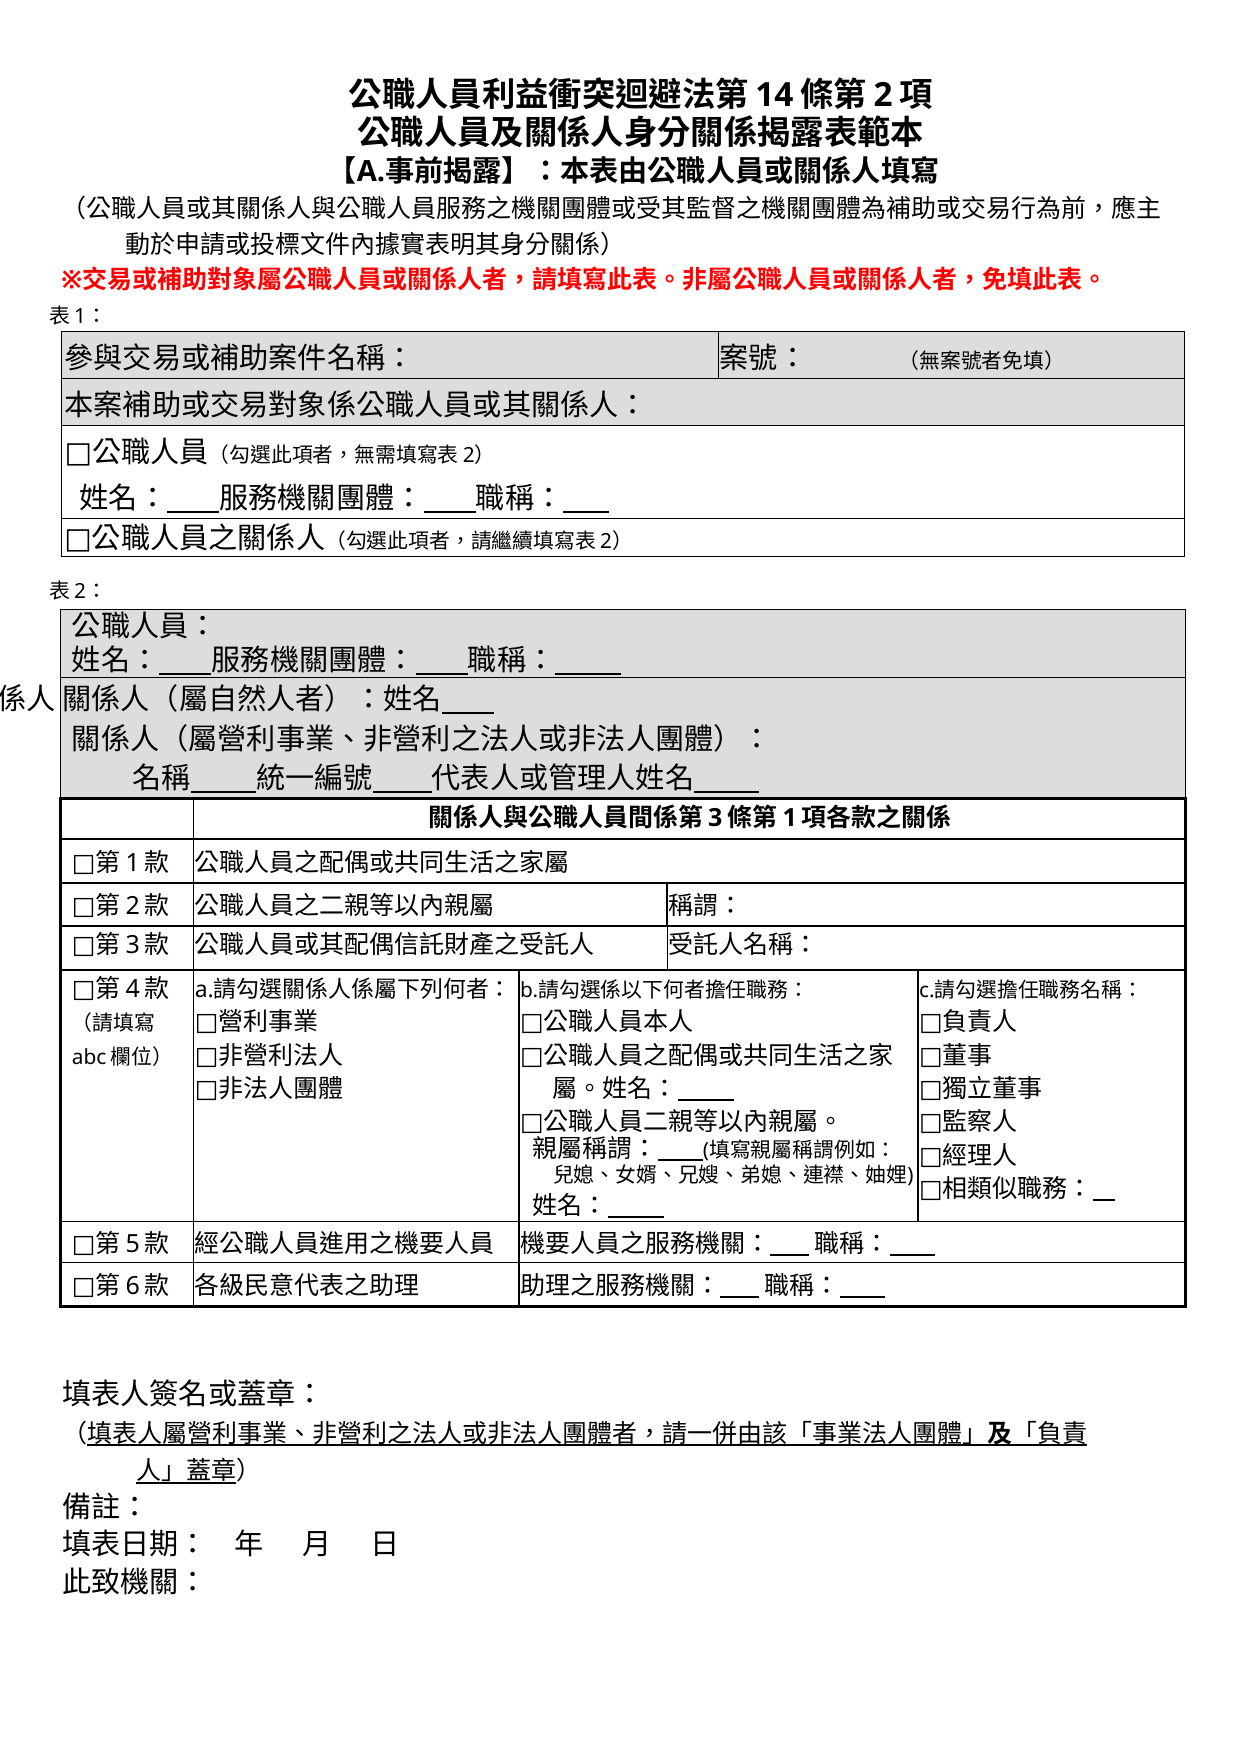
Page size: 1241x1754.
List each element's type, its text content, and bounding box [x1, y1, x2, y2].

table_cell □公職人員之關係人（勾選此項者，請繼續填寫表2） [62, 519, 1184, 556]
table_cell c.請勾選擔任職務名稱： □負責人 □董事 □獨立董事 □監察人 □經理人 □相類似職務： [919, 971, 1184, 1221]
table_cell □第6款 [62, 1263, 193, 1305]
table_cell a.請勾選關係人係屬下列何者： □營利事業 □非營利法人 □非法人團體 [194, 971, 518, 1221]
table_cell 機要人員之服務機關： 職稱： [520, 1222, 1184, 1262]
table_cell □第1款 [62, 840, 193, 882]
table_cell □第5款 [62, 1222, 193, 1262]
text （填表人屬營利事業、非營利之法人或非法人團體者，請一併由該「事業法人團體」及「負責人」蓋章） [62, 1412, 1110, 1487]
table_header 參與交易或補助案件名稱： [62, 332, 718, 378]
table_cell 關係人與公職人員間係第3條第1項各款之關係 [194, 800, 1184, 838]
table_cell 公職人員或其配偶信託財產之受託人 [194, 927, 667, 969]
text 公職人員及關係人身分關係揭露表範本 [33, 114, 1240, 152]
table_cell 受託人名稱： [668, 927, 1184, 969]
table_cell □第4款 （請填寫abc欄位） [62, 971, 193, 1221]
table_cell 本案補助或交易對象係公職人員或其關係人： [62, 379, 1184, 425]
text 填表日期： 年 月 日 [62, 1525, 1110, 1562]
table_cell 經公職人員進用之機要人員 [194, 1222, 518, 1262]
text 公職人員利益衝突迴避法第14條第2項 [33, 77, 1240, 114]
table_cell □公職人員（勾選此項者，無需填寫表2） 姓名： 服務機關團體： 職稱： [62, 426, 1184, 517]
text 【A.事前揭露】：本表由公職人員或關係人填寫 [33, 152, 1234, 189]
table_cell 關係人 關係人（屬自然人者）：姓名 關係人（屬營利事業、非營利之法人或非法人團體）： 名稱 統一編號 代表人或管理人姓名 [61, 678, 1185, 797]
table_header 公職人員： 姓名： 服務機關團體： 職稱： [61, 610, 1185, 677]
text 備註： [62, 1487, 1110, 1525]
text 表1： [33, 296, 1189, 331]
table_cell 助理之服務機關： 職稱： [520, 1263, 1184, 1305]
table_cell □第3款 [62, 927, 193, 969]
text （公職人員或其關係人與公職人員服務之機關團體或受其監督之機關團體為補助或交易行為前，應主動於申請或投標文件內據實表明其身分關係） [61, 189, 1184, 260]
table_cell [62, 800, 193, 838]
table_cell 公職人員之配偶或共同生活之家屬 [194, 840, 1184, 882]
table_cell □第2款 [62, 884, 193, 925]
text 表2： [33, 557, 1110, 609]
text ※交易或補助對象屬公職人員或關係人者，請填寫此表。非屬公職人員或關係人者，免填此表。 [61, 260, 1184, 296]
table_cell 稱謂： [668, 884, 1184, 925]
text 填表人簽名或蓋章： [62, 1375, 1110, 1412]
table_cell 公職人員之二親等以內親屬 [194, 884, 666, 925]
table_cell b.請勾選係以下何者擔任職務： □公職人員本人 □公職人員之配偶或共同生活之家屬。姓名： □公職人員二親等以內親屬。 親屬稱謂： (填寫親屬稱謂例如：兒媳、女婿、兄嫂、弟媳、連襟、妯娌) 姓名： [520, 971, 917, 1221]
table_cell 各級民意代表之助理 [194, 1263, 518, 1305]
text 此致機關： [62, 1562, 1110, 1600]
table_header 案號： （無案號者免填） [719, 332, 1184, 378]
